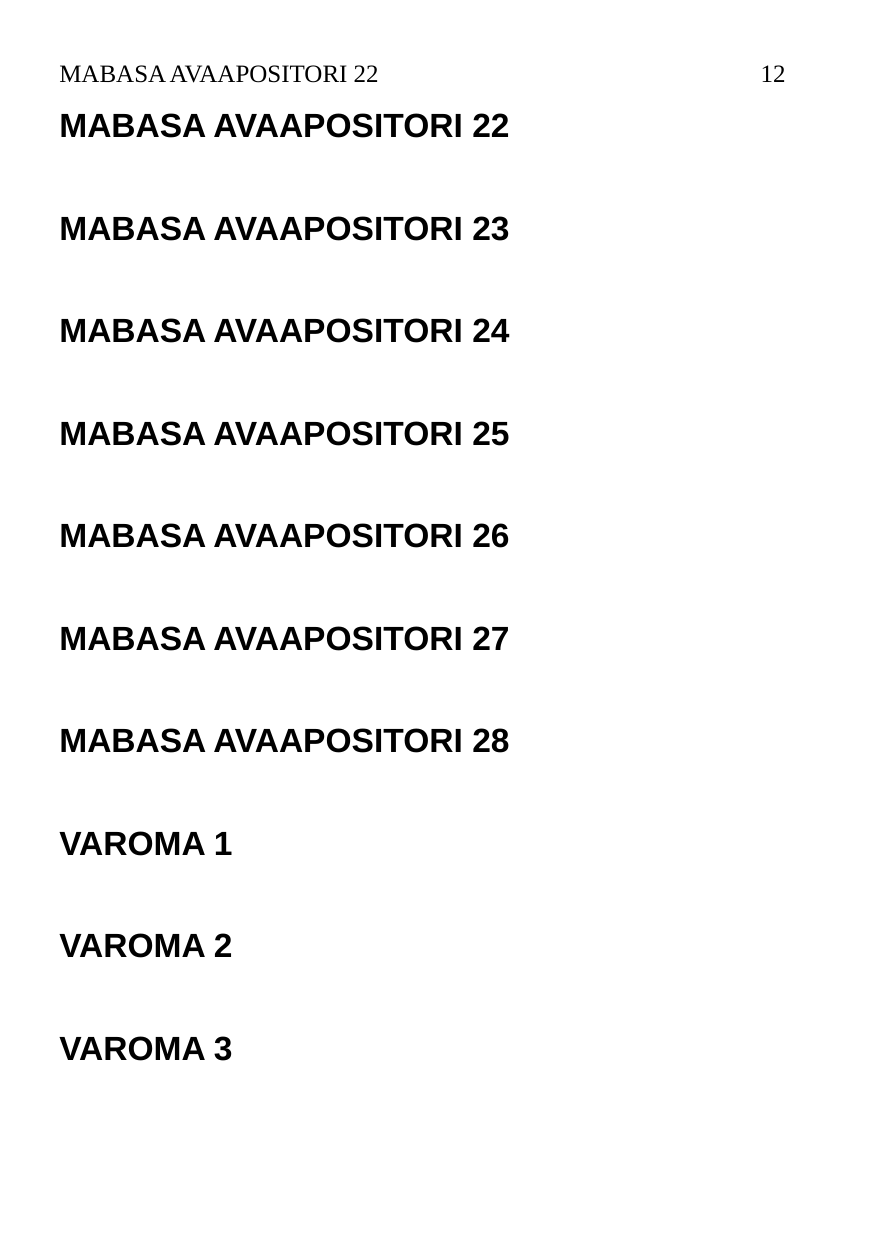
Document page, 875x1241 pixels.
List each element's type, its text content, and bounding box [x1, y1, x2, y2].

subtitle VAROMA 1 [59, 824, 786, 862]
subtitle MABASA AVAAPOSITORI 27 [59, 619, 786, 657]
subtitle MABASA AVAAPOSITORI 23 [59, 209, 786, 247]
subtitle VAROMA 2 [59, 926, 786, 965]
subtitle MABASA AVAAPOSITORI 25 [59, 414, 786, 452]
subtitle VAROMA 3 [59, 1029, 786, 1067]
subtitle MABASA AVAAPOSITORI 26 [59, 516, 786, 555]
subtitle MABASA AVAAPOSITORI 22 [59, 106, 786, 145]
subtitle MABASA AVAAPOSITORI 28 [59, 721, 786, 760]
subtitle MABASA AVAAPOSITORI 24 [59, 311, 786, 350]
